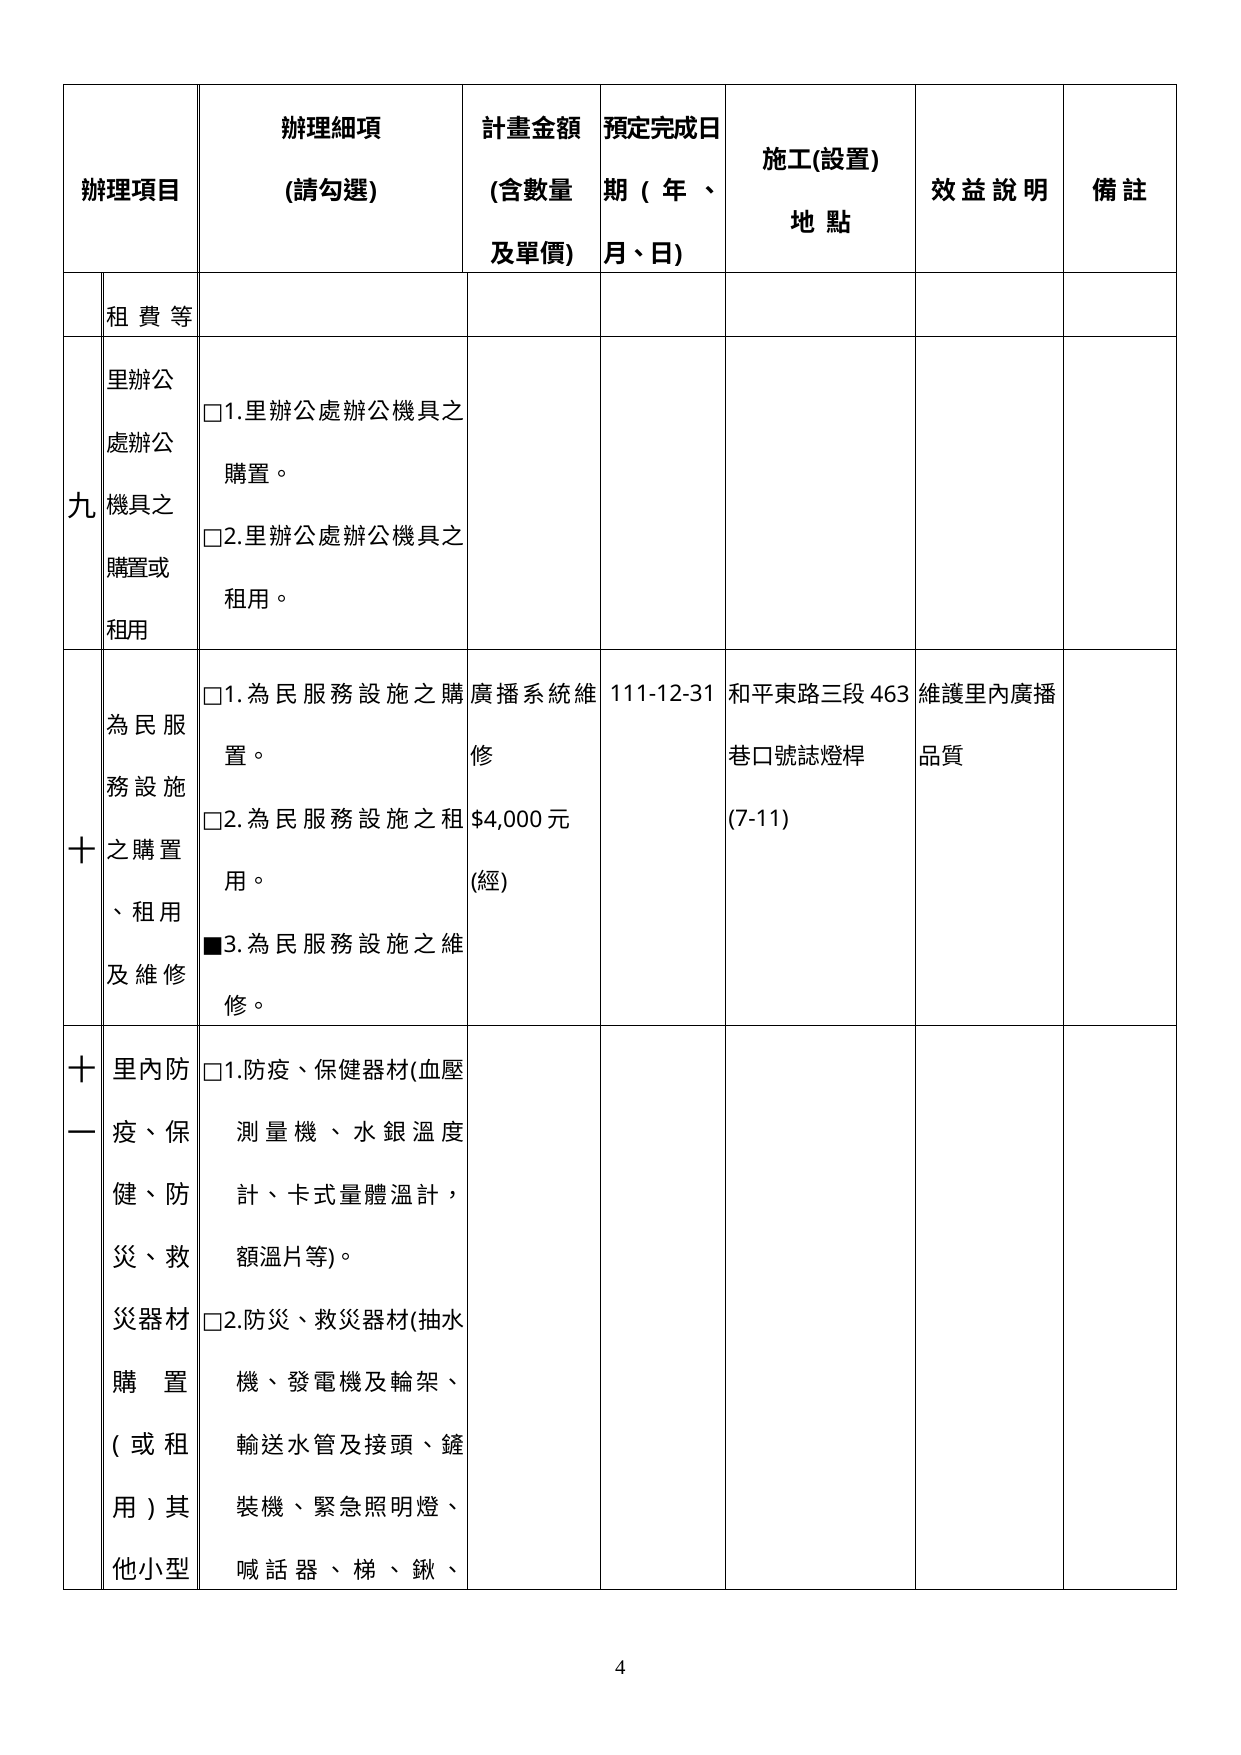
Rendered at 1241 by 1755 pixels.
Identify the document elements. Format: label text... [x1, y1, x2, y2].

table_header 計畫金額 (含數量 及單價) [463, 85, 600, 272]
table_header 辦理項目 [64, 85, 197, 272]
table_cell [1064, 1026, 1176, 1589]
table_cell [1064, 337, 1176, 649]
table_cell 和平東路三段463 巷口號誌燈桿 (7-11) [726, 650, 915, 1025]
table_cell 九 [64, 337, 101, 649]
table_cell [468, 1026, 600, 1589]
table_cell 租費等 [104, 273, 197, 336]
table_cell [601, 273, 725, 336]
table_cell [726, 273, 915, 336]
table_cell [1064, 273, 1176, 336]
table_cell 111-12-31 [601, 650, 725, 1025]
table_cell [916, 273, 1063, 336]
table_header 施工(設置) 地 點 [726, 85, 915, 272]
table_cell [726, 1026, 915, 1589]
table_cell □1.為民服務設施之購置。 □2.為民服務設施之租用。 ■3.為民服務設施之維修。 [200, 650, 467, 1025]
table_cell [601, 1026, 725, 1589]
table_cell 十一 [64, 1026, 101, 1589]
table_header 備 註 [1064, 85, 1176, 272]
table_cell [468, 337, 600, 649]
table_header 辦理細項 (請勾選) [200, 85, 462, 272]
table_cell 十 [64, 650, 101, 1025]
table_cell [916, 1026, 1063, 1589]
table_cell 里辦公處辦公機具之 購置或 租用 [104, 337, 197, 649]
table_cell [200, 273, 467, 336]
table_cell □1.防疫、保健器材(血壓測量機、水銀溫度計、卡式量體溫計，額溫片等)。 □2.防災、救災器材(抽水機、發電機及輪架、輸送水管及接頭、鏟裝機、緊急照明燈、喊話器、梯、鍬、 [200, 1026, 467, 1589]
table_cell 維護里內廣播 品質 [916, 650, 1063, 1025]
table_cell [601, 337, 725, 649]
table_cell [916, 337, 1063, 649]
table_cell [726, 337, 915, 649]
table_cell 里內防疫、保健、防災、救災器材購置(或租用)其他小型 [104, 1026, 197, 1589]
table_cell 廣播系統維修 $4,000元 (經) [468, 650, 600, 1025]
table_cell □1.里辦公處辦公機具之 購置。 □2.里辦公處辦公機具之租用。 [200, 337, 467, 649]
table_cell 為民服務設施 之 購 置 、 租 用 及 維 修 [104, 650, 197, 1025]
table_cell [468, 273, 600, 336]
table_cell [1064, 650, 1176, 1025]
table_header 效 益 說 明 [916, 85, 1063, 272]
table_header 預定完成日期(年、月、日) [601, 85, 725, 272]
table_cell [64, 273, 101, 336]
